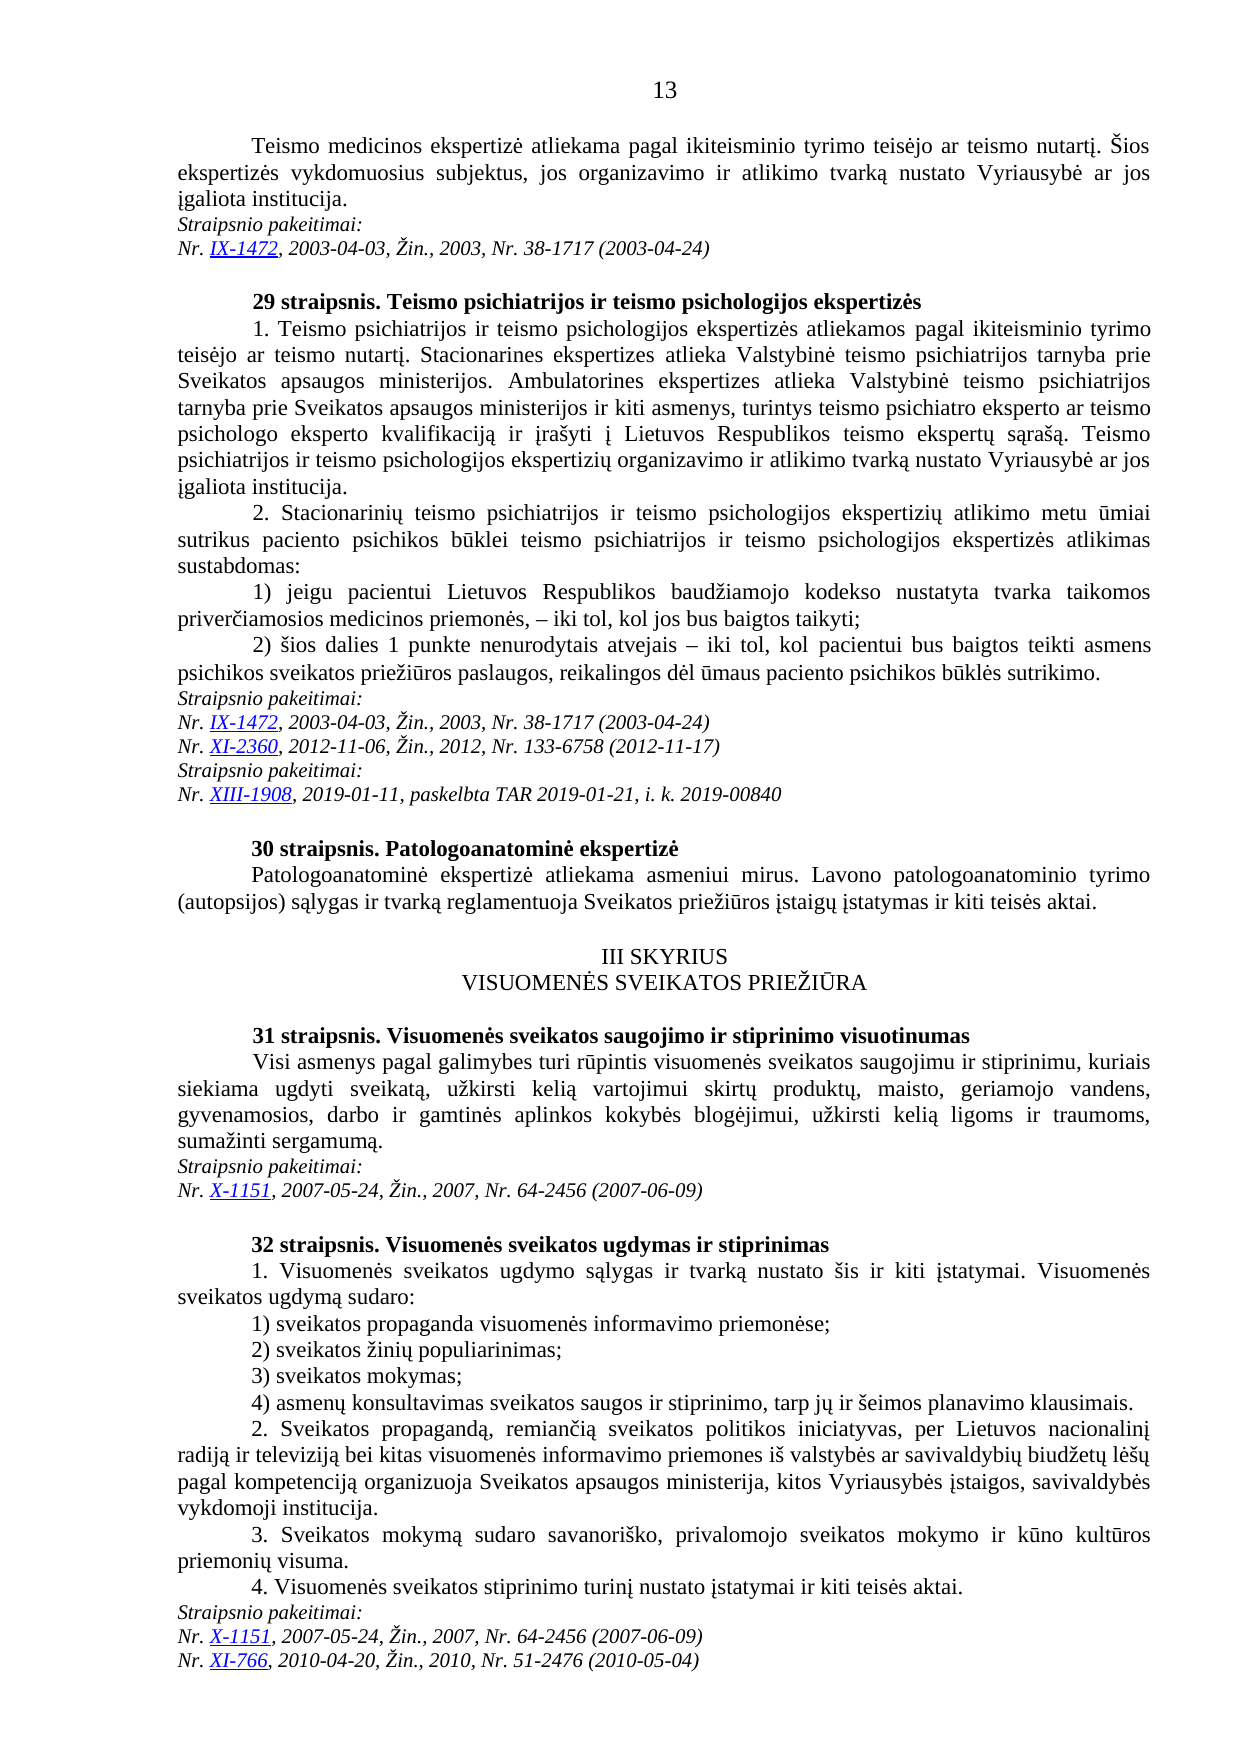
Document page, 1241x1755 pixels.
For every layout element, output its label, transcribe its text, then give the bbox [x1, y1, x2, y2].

text 3. Sveikatos mokymą sudaro savanoriško, privalomojo sveikatos mokymo ir kūno kultūros priemonių visuma. [177, 1521, 1152, 1573]
text 32 straipsnis. Visuomenės sveikatos ugdymas ir stiprinimas [177, 1231, 1152, 1257]
text Nr. IX-1472, 2003-04-03, Žin., 2003, Nr. 38-1717 (2003-04-24) [177, 710, 1152, 734]
text VISUOMENĖS SVEIKATOS PRIEŽIŪRA [177, 969, 1152, 996]
text Straipsnio pakeitimai: [177, 212, 1152, 236]
text Straipsnio pakeitimai: [177, 686, 1152, 710]
text 2) sveikatos žinių populiarinimas; [177, 1336, 1152, 1362]
text 1) sveikatos propaganda visuomenės informavimo priemonėse; [177, 1310, 1152, 1336]
text Straipsnio pakeitimai: [177, 1154, 1152, 1178]
text 2) šios dalies 1 punkte nenurodytais atvejais – iki tol, kol pacientui bus baigtos teikti asmens psichikos sveikatos priežiūros paslaugos, reikalingos dėl ūmaus paciento psichikos būklės sutrikimo. [177, 631, 1152, 686]
text Straipsnio pakeitimai: [177, 758, 1152, 782]
text Nr. X-1151, 2007-05-24, Žin., 2007, Nr. 64-2456 (2007-06-09) [177, 1178, 1152, 1202]
text Visi asmenys pagal galimybes turi rūpintis visuomenės sveikatos saugojimu ir stiprinimu, kuriais siekiama ugdyti sveikatą, užkirsti kelią vartojimui skirtų produktų, maisto, geriamojo vandens, gyvenamosios, darbo ir gamtinės aplinkos kokybės blogėjimui, užkirsti kelią ligoms ir traumoms, sumažinti sergamumą. [177, 1048, 1152, 1154]
text Teismo medicinos ekspertizė atliekama pagal ikiteisminio tyrimo teisėjo ar teismo nutartį. Šios ekspertizės vykdomuosius subjektus, jos organizavimo ir atlikimo tvarką nustato Vyriausybė ar jos įgaliota institucija. [177, 132, 1152, 212]
text 1. Teismo psichiatrijos ir teismo psichologijos ekspertizės atliekamos pagal ikiteisminio tyrimo teisėjo ar teismo nutartį. Stacionarines ekspertizes atlieka Valstybinė teismo psichiatrijos tarnyba prie Sveikatos apsaugos ministerijos. Ambulatorines ekspertizes atlieka Valstybinė teismo psichiatrijos tarnyba prie Sveikatos apsaugos ministerijos ir kiti asmenys, turintys teismo psichiatro eksperto ar teismo psichologo eksperto kvalifikaciją ir įrašyti į Lietuvos Respublikos teismo ekspertų sąrašą. Teismo psichiatrijos ir teismo psichologijos ekspertizių organizavimo ir atlikimo tvarką nustato Vyriausybė ar jos įgaliota institucija. [177, 315, 1152, 499]
text 1. Visuomenės sveikatos ugdymo sąlygas ir tvarką nustato šis ir kiti įstatymai. Visuomenės sveikatos ugdymą sudaro: [177, 1257, 1152, 1310]
text Nr. XI-2360, 2012-11-06, Žin., 2012, Nr. 133-6758 (2012-11-17) [177, 734, 1152, 758]
text 1) jeigu pacientui Lietuvos Respublikos baudžiamojo kodekso nustatyta tvarka taikomos priverčiamosios medicinos priemonės, – iki tol, kol jos bus baigtos taikyti; [177, 578, 1152, 631]
text Nr. XI-766, 2010-04-20, Žin., 2010, Nr. 51-2476 (2010-05-04) [177, 1648, 1152, 1672]
text Nr. X-1151, 2007-05-24, Žin., 2007, Nr. 64-2456 (2007-06-09) [177, 1624, 1152, 1648]
text 31 straipsnis. Visuomenės sveikatos saugojimo ir stiprinimo visuotinumas [177, 1022, 1152, 1048]
text 29 straipsnis. Teismo psichiatrijos ir teismo psichologijos ekspertizės [177, 288, 1152, 315]
text 3) sveikatos mokymas; [177, 1362, 1152, 1389]
text Patologoanatominė ekspertizė atliekama asmeniui mirus. Lavono patologoanatominio tyrimo (autopsijos) sąlygas ir tvarką reglamentuoja Sveikatos priežiūros įstaigų įstatymas ir kiti teisės aktai. [177, 862, 1152, 914]
text 4. Visuomenės sveikatos stiprinimo turinį nustato įstatymai ir kiti teisės aktai. [177, 1573, 1152, 1600]
text III SKYRIUS [177, 943, 1152, 969]
text Nr. XIII-1908, 2019-01-11, paskelbta TAR 2019-01-21, i. k. 2019-00840 [177, 782, 1152, 806]
text 4) asmenų konsultavimas sveikatos saugos ir stiprinimo, tarp jų ir šeimos planavimo klausimais. [177, 1389, 1152, 1415]
text Straipsnio pakeitimai: [177, 1600, 1152, 1624]
text 2. Sveikatos propagandą, remiančią sveikatos politikos iniciatyvas, per Lietuvos nacionalinį radiją ir televiziją bei kitas visuomenės informavimo priemones iš valstybės ar savivaldybių biudžetų lėšų pagal kompetenciją organizuoja Sveikatos apsaugos ministerija, kitos Vyriausybės įstaigos, savivaldybės vykdomoji institucija. [177, 1415, 1152, 1521]
text 2. Stacionarinių teismo psichiatrijos ir teismo psichologijos ekspertizių atlikimo metu ūmiai sutrikus paciento psichikos būklei teismo psichiatrijos ir teismo psichologijos ekspertizės atlikimas sustabdomas: [177, 499, 1152, 578]
text 30 straipsnis. Patologoanatominė ekspertizė [177, 835, 1152, 862]
text Nr. IX-1472, 2003-04-03, Žin., 2003, Nr. 38-1717 (2003-04-24) [177, 236, 1152, 260]
